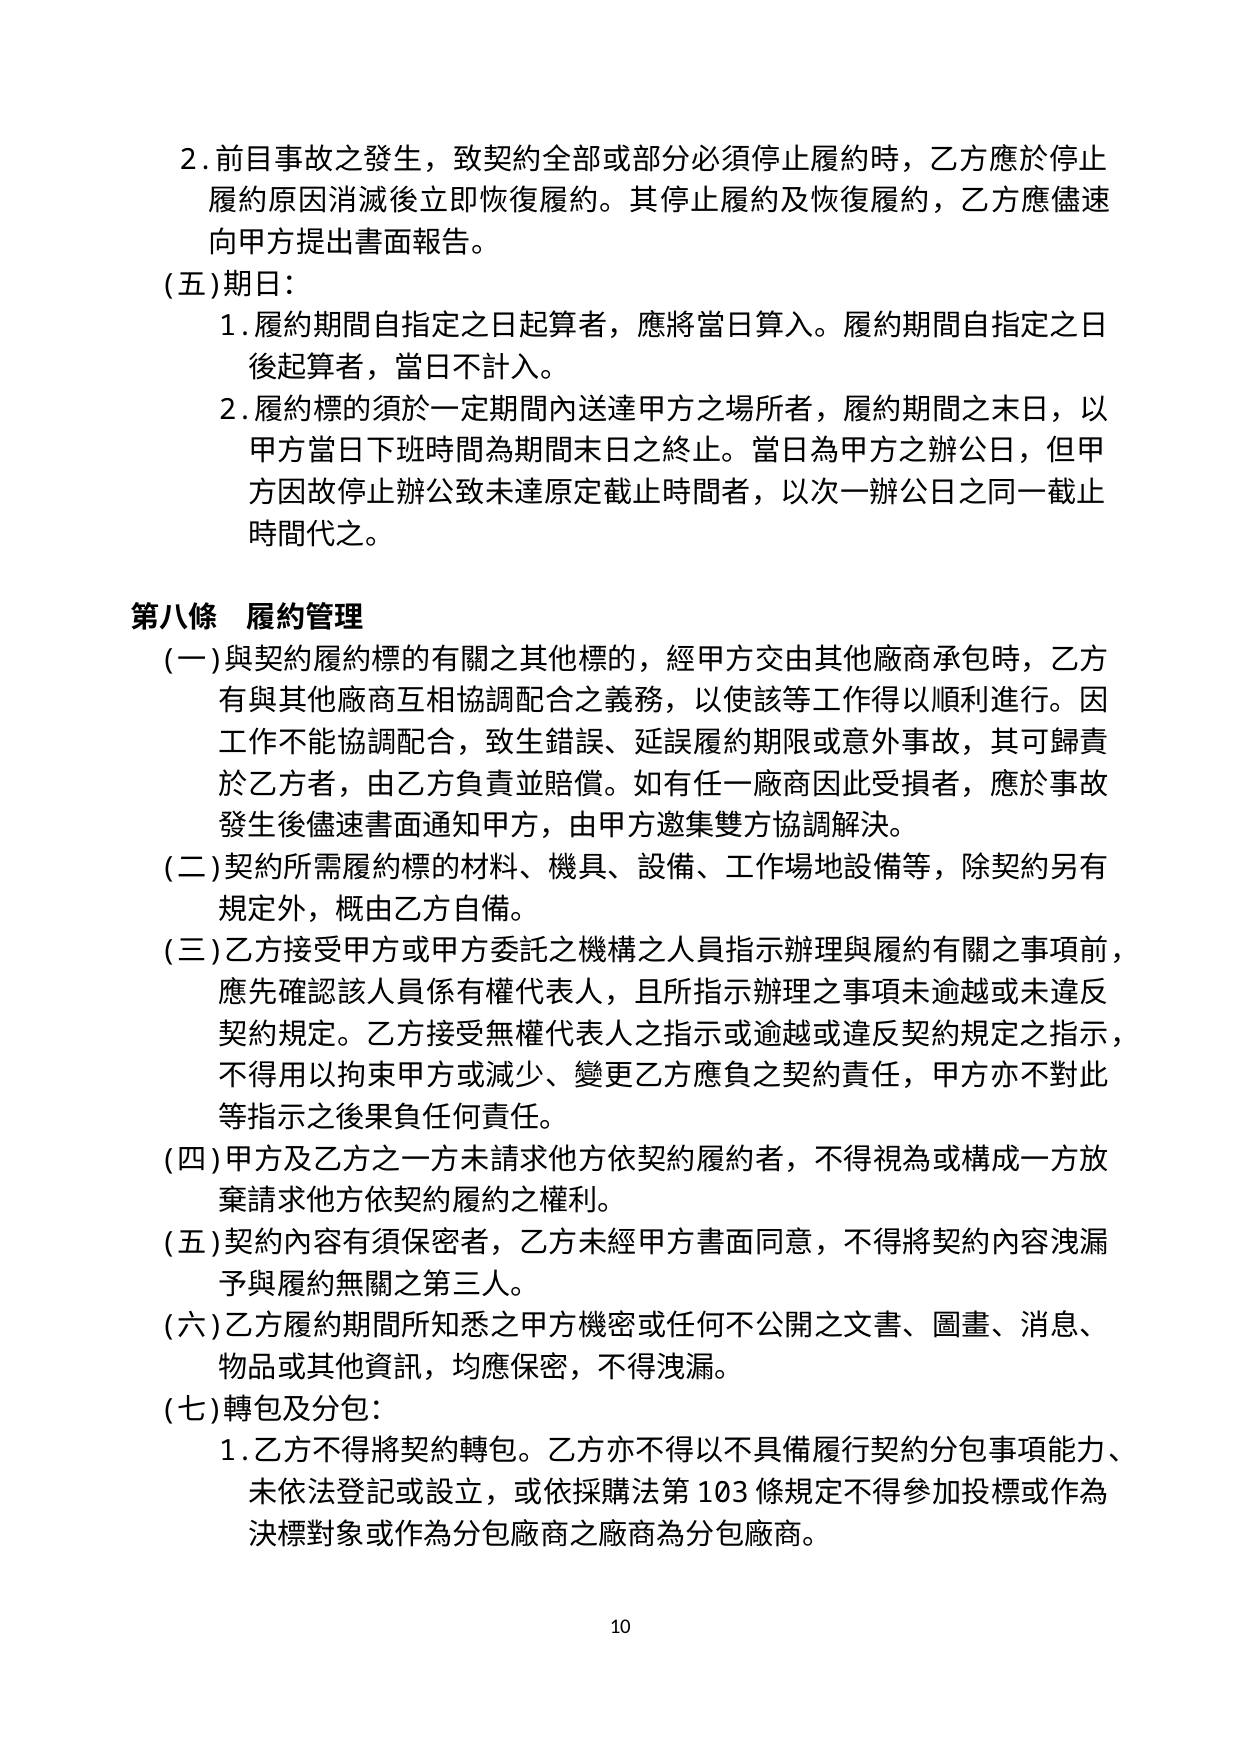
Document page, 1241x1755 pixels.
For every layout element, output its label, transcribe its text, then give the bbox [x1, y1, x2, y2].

text (七)轉包及分包： [159, 1386, 1110, 1427]
text 2.前目事故之發生，致契約全部或部分必須停止履約時，乙方應於停止履約原因消滅後立即恢復履約。其停止履約及恢復履約，乙方應儘速向甲方提出書面報告。 [179, 136, 1110, 261]
text (六)乙方履約期間所知悉之甲方機密或任何不公開之文書、圖畫、消息、物品或其他資訊，均應保密，不得洩漏。 [159, 1302, 1110, 1386]
text (五)契約內容有須保密者，乙方未經甲方書面同意，不得將契約內容洩漏予與履約無關之第三人。 [159, 1219, 1110, 1302]
text 1.履約期間自指定之日起算者，應將當日算入。履約期間自指定之日後起算者，當日不計入。 [218, 302, 1108, 386]
text (二)契約所需履約標的材料、機具、設備、工作場地設備等，除契約另有規定外，概由乙方自備。 [159, 844, 1110, 927]
text 第八條 履約管理 [130, 594, 1110, 636]
text (五)期日： [159, 261, 1110, 302]
text (一)與契約履約標的有關之其他標的，經甲方交由其他廠商承包時，乙方有與其他廠商互相協調配合之義務，以使該等工作得以順利進行。因工作不能協調配合，致生錯誤、延誤履約期限或意外事故，其可歸責於乙方者，由乙方負責並賠償。如有任一廠商因此受損者，應於事故發生後儘速書面通知甲方，由甲方邀集雙方協調解決。 [159, 636, 1110, 844]
text 2.履約標的須於一定期間內送達甲方之場所者，履約期間之末日，以甲方當日下班時間為期間末日之終止。當日為甲方之辦公日，但甲方因故停止辦公致未達原定截止時間者，以次一辦公日之同一截止時間代之。 [218, 386, 1108, 552]
text (四)甲方及乙方之一方未請求他方依契約履約者，不得視為或構成一方放棄請求他方依契約履約之權利。 [159, 1136, 1110, 1219]
text (三)乙方接受甲方或甲方委託之機構之人員指示辦理與履約有關之事項前，應先確認該人員係有權代表人，且所指示辦理之事項未逾越或未違反契約規定。乙方接受無權代表人之指示或逾越或違反契約規定之指示，不得用以拘束甲方或減少、變更乙方應負之契約責任，甲方亦不對此等指示之後果負任何責任。 [159, 927, 1110, 1136]
text 1.乙方不得將契約轉包。乙方亦不得以不具備履行契約分包事項能力、未依法登記或設立，或依採購法第103條規定不得參加投標或作為決標對象或作為分包廠商之廠商為分包廠商。 [218, 1427, 1108, 1552]
